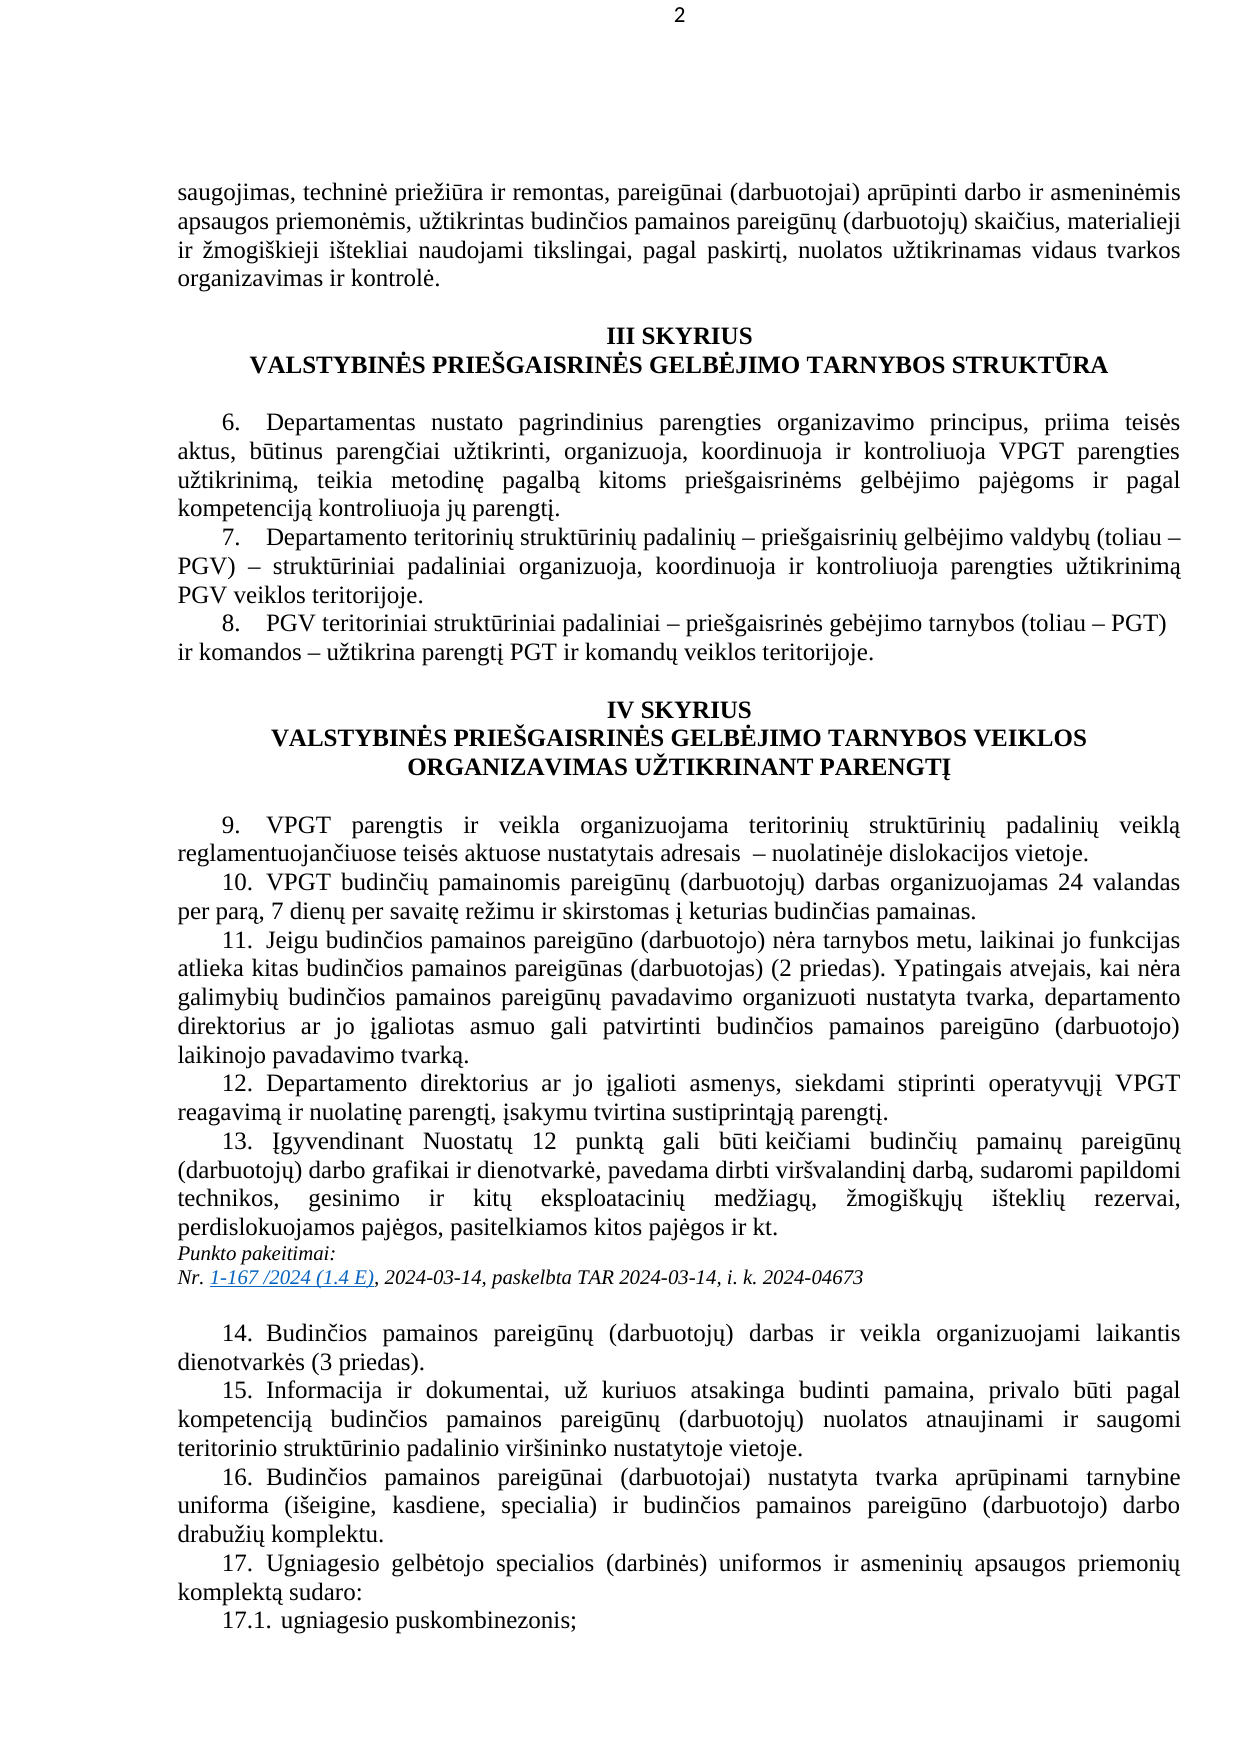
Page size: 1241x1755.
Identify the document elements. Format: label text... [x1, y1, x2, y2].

text 17. Ugniagesio gelbėtojo specialios (darbinės) uniformos ir asmeninių apsaugos priemonių komplektą sudaro: [177, 1548, 1181, 1605]
text III SKYRIUS [177, 321, 1181, 350]
text 15. Informacija ir dokumentai, už kuriuos atsakinga budinti pamaina, privalo būti pagal kompetenciją budinčios pamainos pareigūnų (darbuotojų) nuolatos atnaujinami ir saugomi teritorinio struktūrinio padalinio viršininko nustatytoje vietoje. [177, 1375, 1181, 1462]
text 6. Departamentas nustato pagrindinius parengties organizavimo principus, priima teisės aktus, būtinus parengčiai užtikrinti, organizuoja, koordinuoja ir kontroliuoja VPGT parengties užtikrinimą, teikia metodinę pagalbą kitoms priešgaisrinėms gelbėjimo pajėgoms ir pagal kompetenciją kontroliuoja jų parengtį. [177, 407, 1181, 522]
text VALSTYBINĖS PRIEŠGAISRINĖS GELBĖJIMO TARNYBOS VEIKLOS ORGANIZAVIMAS UŽTIKRINANT PARENGTĮ [177, 723, 1181, 781]
text 12. Departamento direktorius ar jo įgalioti asmenys, siekdami stiprinti operatyvųjį VPGT reagavimą ir nuolatinę parengtį, įsakymu tvirtina sustiprintąją parengtį. [177, 1068, 1181, 1126]
text 17.1. ugniagesio puskombinezonis; [177, 1605, 1181, 1634]
text 10. VPGT budinčių pamainomis pareigūnų (darbuotojų) darbas organizuojamas 24 valandas per parą, 7 dienų per savaitę režimu ir skirstomas į keturias budinčias pamainas. [177, 867, 1181, 925]
text 11. Jeigu budinčios pamainos pareigūno (darbuotojo) nėra tarnybos metu, laikinai jo funkcijas atlieka kitas budinčios pamainos pareigūnas (darbuotojas) (2 priedas). Ypatingais atvejais, kai nėra galimybių budinčios pamainos pareigūnų pavadavimo organizuoti nustatyta tvarka, departamento direktorius ar jo įgaliotas asmuo gali patvirtinti budinčios pamainos pareigūno (darbuotojo) laikinojo pavadavimo tvarką. [177, 925, 1181, 1068]
text 13. Įgyvendinant Nuostatų 12 punktą gali būti keičiami budinčių pamainų pareigūnų (darbuotojų) darbo grafikai ir dienotvarkė, pavedama dirbti viršvalandinį darbą, sudaromi papildomi technikos, gesinimo ir kitų eksploatacinių medžiagų, žmogiškųjų išteklių rezervai, perdislokuojamos pajėgos, pasitelkiamos kitos pajėgos ir kt. [177, 1126, 1181, 1241]
text VALSTYBINĖS PRIEŠGAISRINĖS GELBĖJIMO TARNYBOS STRUKTŪRA [177, 350, 1181, 378]
text IV SKYRIUS [177, 695, 1181, 723]
text 7. Departamento teritorinių struktūrinių padalinių – priešgaisrinių gelbėjimo valdybų (toliau – PGV) – struktūriniai padaliniai organizuoja, koordinuoja ir kontroliuoja parengties užtikrinimą PGV veiklos teritorijoje. [177, 522, 1181, 608]
text 9. VPGT parengtis ir veikla organizuojama teritorinių struktūrinių padalinių veiklą reglamentuojančiuose teisės aktuose nustatytais adresais – nuolatinėje dislokacijos vietoje. [177, 810, 1181, 867]
text saugojimas, techninė priežiūra ir remontas, pareigūnai (darbuotojai) aprūpinti darbo ir asmeninėmis apsaugos priemonėmis, užtikrintas budinčios pamainos pareigūnų (darbuotojų) skaičius, materialieji ir žmogiškieji ištekliai naudojami tikslingai, pagal paskirtį, nuolatos užtikrinamas vidaus tvarkos organizavimas ir kontrolė. [177, 177, 1181, 292]
text Punkto pakeitimai: [177, 1241, 1181, 1265]
text 14. Budinčios pamainos pareigūnų (darbuotojų) darbas ir veikla organizuojami laikantis dienotvarkės (3 priedas). [177, 1318, 1181, 1375]
text 16. Budinčios pamainos pareigūnai (darbuotojai) nustatyta tvarka aprūpinami tarnybine uniforma (išeigine, kasdiene, specialia) ir budinčios pamainos pareigūno (darbuotojo) darbo drabužių komplektu. [177, 1462, 1181, 1548]
text 8. PGV teritoriniai struktūriniai padaliniai – priešgaisrinės gebėjimo tarnybos (toliau – PGT) ir komandos – užtikrina parengtį PGT ir komandų veiklos teritorijoje. [177, 608, 1181, 666]
text Nr. 1-167 /2024 (1.4 E), 2024-03-14, paskelbta TAR 2024-03-14, i. k. 2024-04673 [177, 1265, 1181, 1289]
